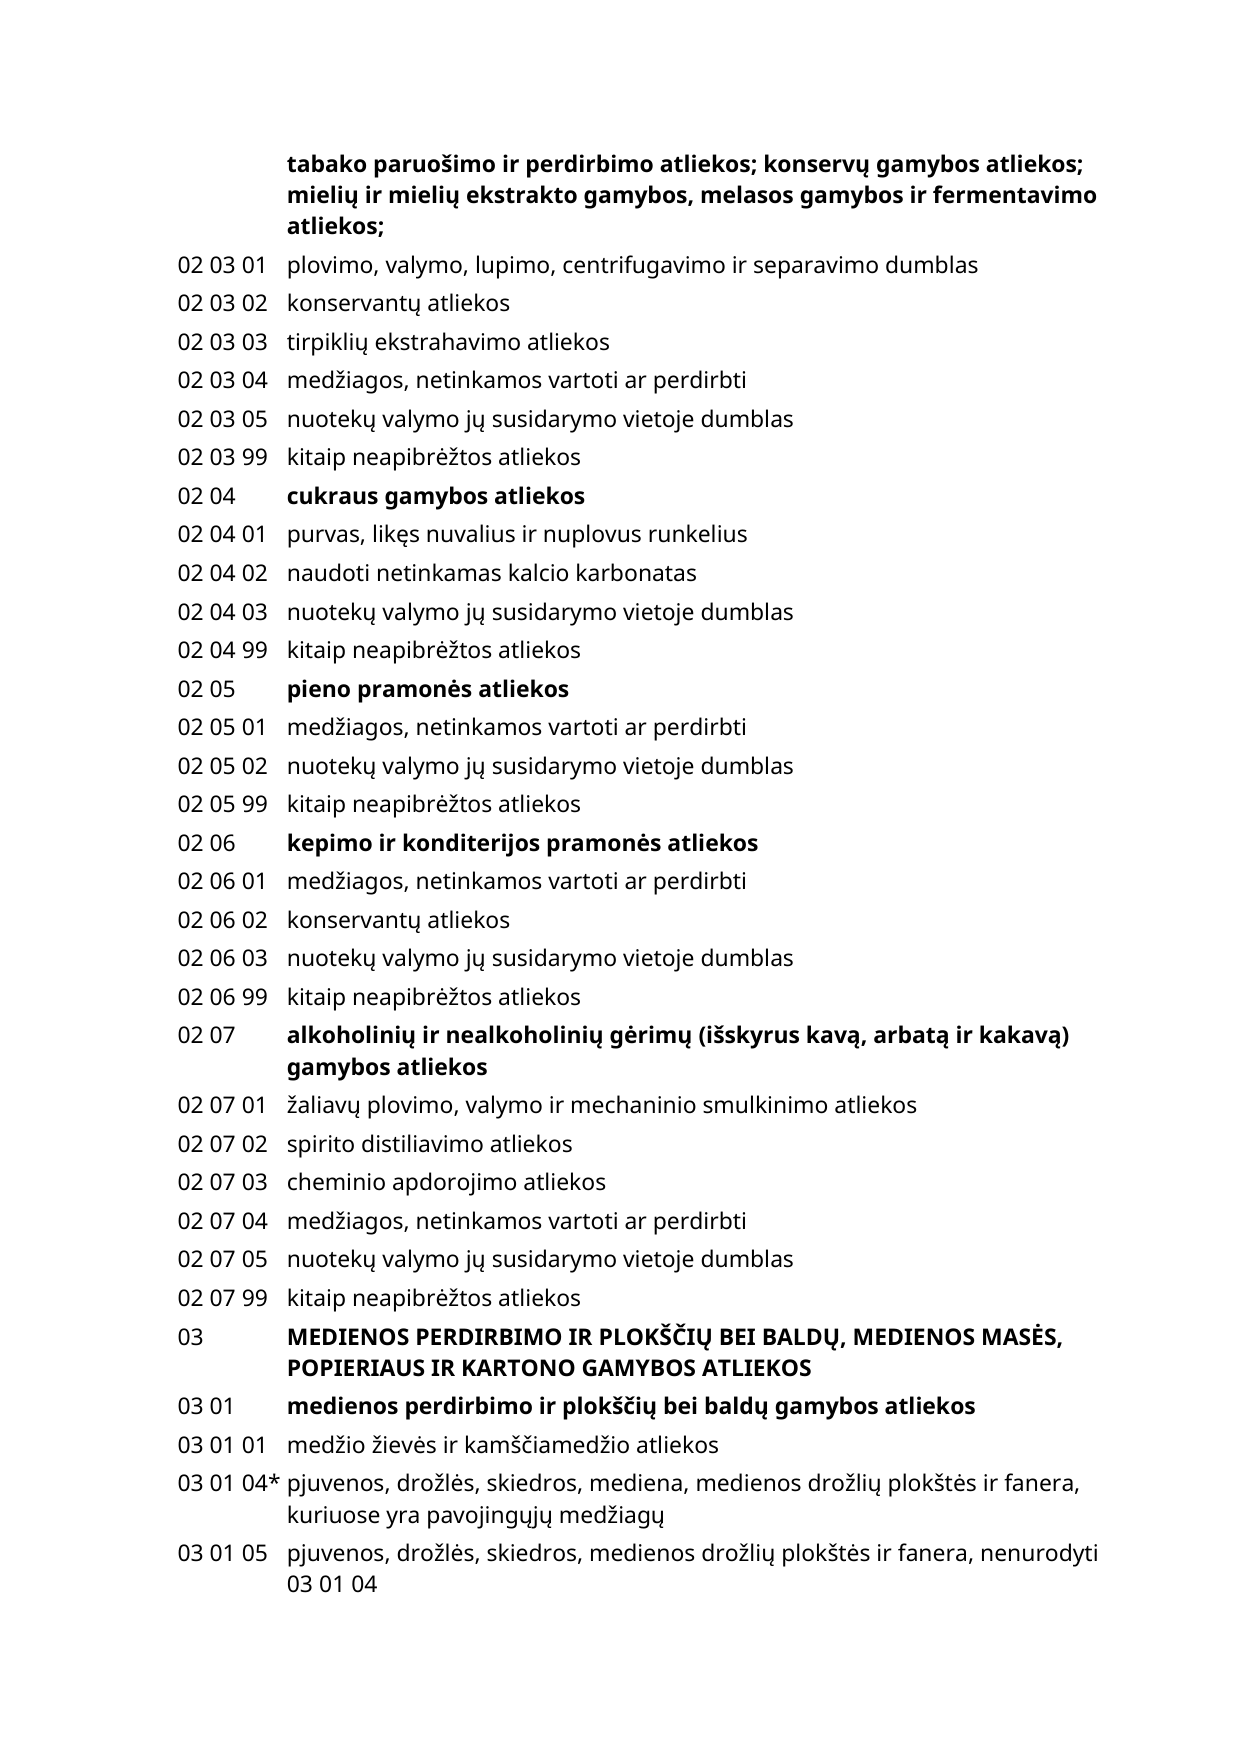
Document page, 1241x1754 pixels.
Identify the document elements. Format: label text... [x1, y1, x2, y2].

table_cell nuotekų valymo jų susidarymo vietoje dumblas [287, 743, 1122, 781]
table_cell kitaip neapibrėžtos atliekos [287, 781, 1122, 819]
table_cell 03 [177, 1313, 287, 1383]
table_cell 02 06 02 [177, 897, 287, 935]
table_cell kitaip neapibrėžtos atliekos [287, 434, 1122, 473]
table_cell 02 04 01 [177, 511, 287, 550]
table_cell kepimo ir konditerijos pramonės atliekos [287, 820, 1122, 858]
table_cell nuotekų valymo jų susidarymo vietoje dumblas [287, 396, 1122, 434]
table_cell 02 07 03 [177, 1159, 287, 1198]
table_cell 02 03 05 [177, 396, 287, 434]
table_cell cukraus gamybos atliekos [287, 473, 1122, 511]
table_cell naudoti netinkamas kalcio karbonatas [287, 550, 1122, 588]
table_cell 02 04 02 [177, 550, 287, 588]
table_cell 02 06 99 [177, 974, 287, 1012]
table_cell 02 03 99 [177, 434, 287, 473]
table_cell 03 01 01 [177, 1422, 287, 1460]
table_cell konservantų atliekos [287, 897, 1122, 935]
table_cell 02 07 05 [177, 1236, 287, 1275]
table_cell medžiagos, netinkamos vartoti ar perdirbti [287, 704, 1122, 742]
table_cell pjuvenos, drožlės, skiedros, mediena, medienos drožlių plokštės ir fanera, kuriuose yra pavojingųjų medžiagų [287, 1460, 1122, 1530]
table_cell 02 06 [177, 820, 287, 858]
table_cell 02 03 01 [177, 241, 287, 280]
table_cell pieno pramonės atliekos [287, 665, 1122, 704]
table_cell 02 07 01 [177, 1082, 287, 1121]
table_cell medžiagos, netinkamos vartoti ar perdirbti [287, 858, 1122, 897]
table_cell 02 07 02 [177, 1121, 287, 1159]
table_cell 02 06 03 [177, 935, 287, 974]
table_cell medžiagos, netinkamos vartoti ar perdirbti [287, 1198, 1122, 1236]
table_cell konservantų atliekos [287, 280, 1122, 318]
table_cell 02 05 [177, 665, 287, 704]
table_cell medžiagos, netinkamos vartoti ar perdirbti [287, 357, 1122, 396]
table_cell 02 04 03 [177, 588, 287, 627]
table_cell nuotekų valymo jų susidarymo vietoje dumblas [287, 588, 1122, 627]
table_cell 02 07 [177, 1012, 287, 1082]
table_cell alkoholinių ir nealkoholinių gėrimų (išskyrus kavą, arbatą ir kakavą) gamybos atliekos [287, 1012, 1122, 1082]
table_cell tabako paruošimo ir perdirbimo atliekos; konservų gamybos atliekos; mielių ir mielių ekstrakto gamybos, melasos gamybos ir fermentavimo atliekos; [287, 148, 1122, 241]
table_cell [177, 148, 287, 241]
table_cell 02 05 99 [177, 781, 287, 819]
table_cell 02 03 03 [177, 319, 287, 357]
table_cell 02 03 04 [177, 357, 287, 396]
table_cell medienos perdirbimo ir plokščių bei baldų gamybos atliekos [287, 1383, 1122, 1422]
table_cell tirpiklių ekstrahavimo atliekos [287, 319, 1122, 357]
table_cell 02 07 99 [177, 1275, 287, 1313]
table_cell kitaip neapibrėžtos atliekos [287, 974, 1122, 1012]
table_cell kitaip neapibrėžtos atliekos [287, 627, 1122, 665]
table_cell 02 03 02 [177, 280, 287, 318]
table_cell spirito distiliavimo atliekos [287, 1121, 1122, 1159]
table_cell žaliavų plovimo, valymo ir mechaninio smulkinimo atliekos [287, 1082, 1122, 1121]
table_cell medžio žievės ir kamščiamedžio atliekos [287, 1422, 1122, 1460]
table_cell nuotekų valymo jų susidarymo vietoje dumblas [287, 935, 1122, 974]
table_cell 02 04 [177, 473, 287, 511]
table_cell kitaip neapibrėžtos atliekos [287, 1275, 1122, 1313]
table_cell pjuvenos, drožlės, skiedros, medienos drožlių plokštės ir fanera, nenurodyti 03 01 04 [287, 1530, 1122, 1600]
table_cell 02 05 02 [177, 743, 287, 781]
table_cell 02 04 99 [177, 627, 287, 665]
table_cell 02 05 01 [177, 704, 287, 742]
table_cell plovimo, valymo, lupimo, centrifugavimo ir separavimo dumblas [287, 241, 1122, 280]
table_cell MEDIENOS PERDIRBIMO IR PLOKŠČIŲ BEI BALDŲ, MEDIENOS MASĖS, POPIERIAUS IR KARTONO GAMYBOS ATLIEKOS [287, 1313, 1122, 1383]
table_cell purvas, likęs nuvalius ir nuplovus runkelius [287, 511, 1122, 550]
table_cell 03 01 [177, 1383, 287, 1422]
table_cell 03 01 05 [177, 1530, 287, 1600]
table_cell 02 06 01 [177, 858, 287, 897]
table_cell 03 01 04* [177, 1460, 287, 1530]
table_cell 02 07 04 [177, 1198, 287, 1236]
table_cell cheminio apdorojimo atliekos [287, 1159, 1122, 1198]
table_cell nuotekų valymo jų susidarymo vietoje dumblas [287, 1236, 1122, 1275]
